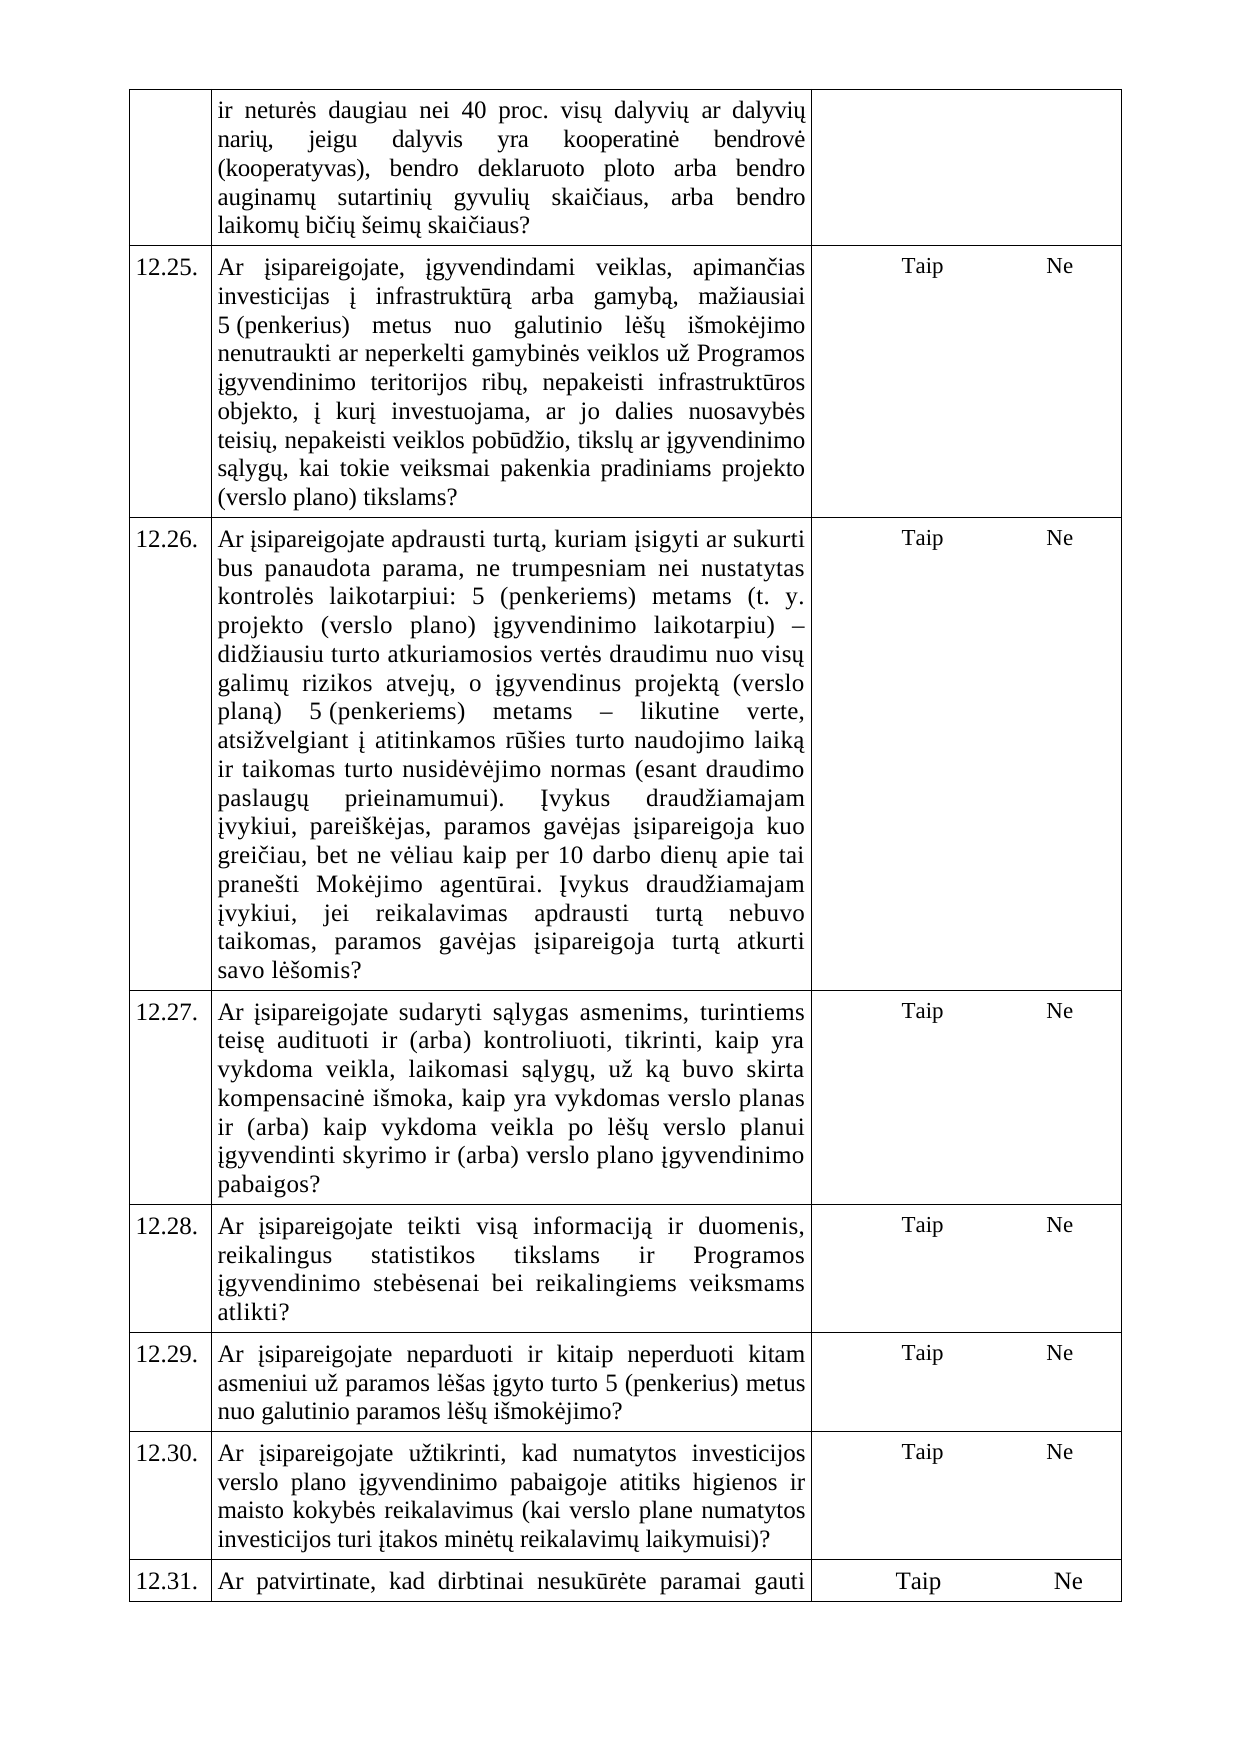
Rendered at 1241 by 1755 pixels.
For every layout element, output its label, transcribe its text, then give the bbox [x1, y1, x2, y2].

table_cell Taip Ne [812, 1432, 1121, 1559]
table_cell Ar įsipareigojate neparduoti ir kitaip neperduoti kitam asmeniui už paramos lėšas įgyto turto 5 (penkerius) metus nuo galutinio paramos lėšų išmokėjimo? [212, 1333, 811, 1431]
table_cell 12.26. [130, 518, 211, 990]
table_cell Ar įsipareigojate apdrausti turtą, kuriam įsigyti ar sukurti bus panaudota parama, ne trumpesniam nei nustatytas kontrolės laikotarpiui: 5 (penkeriems) metams (t. y. projekto (verslo plano) įgyvendinimo laikotarpiu) – didžiausiu turto atkuriamosios vertės draudimu nuo visų galimų rizikos atvejų, o įgyvendinus projektą (verslo planą) 5 (penkeriems) metams – likutine verte, atsižvelgiant į atitinkamos rūšies turto naudojimo laiką ir taikomas turto nusidėvėjimo normas (esant draudimo paslaugų prieinamumui). Įvykus draudžiamajam įvykiui, pareiškėjas, paramos gavėjas įsipareigoja kuo greičiau, bet ne vėliau kaip per 10 darbo dienų apie tai pranešti Mokėjimo agentūrai. Įvykus draudžiamajam įvykiui, jei reikalavimas apdrausti turtą nebuvo taikomas, paramos gavėjas įsipareigoja turtą atkurti savo lėšomis? [212, 518, 811, 990]
table_cell Ar patvirtinate, kad dirbtinai nesukūrėte paramai gauti [212, 1560, 811, 1601]
table_cell ir neturės daugiau nei 40 proc. visų dalyvių ar dalyvių narių, jeigu dalyvis yra kooperatinė bendrovė (kooperatyvas), bendro deklaruoto ploto arba bendro auginamų sutartinių gyvulių skaičiaus, arba bendro laikomų bičių šeimų skaičiaus? [212, 90, 811, 245]
table_cell Ar įsipareigojate užtikrinti, kad numatytos investicijos verslo plano įgyvendinimo pabaigoje atitiks higienos ir maisto kokybės reikalavimus (kai verslo plane numatytos investicijos turi įtakos minėtų reikalavimų laikymuisi)? [212, 1432, 811, 1559]
table_cell Ar įsipareigojate sudaryti sąlygas asmenims, turintiems teisę audituoti ir (arba) kontroliuoti, tikrinti, kaip yra vykdoma veikla, laikomasi sąlygų, už ką buvo skirta kompensacinė išmoka, kaip yra vykdomas verslo planas ir (arba) kaip vykdoma veikla po lėšų verslo planui įgyvendinti skyrimo ir (arba) verslo plano įgyvendinimo pabaigos? [212, 991, 811, 1204]
table_cell [812, 90, 1121, 245]
table_cell [130, 90, 211, 245]
table_cell 12.28. [130, 1205, 211, 1332]
table_cell 12.30. [130, 1432, 211, 1559]
table_cell 12.29. [130, 1333, 211, 1431]
table_cell Taip Ne [812, 1333, 1121, 1431]
table_cell Taip Ne [812, 246, 1121, 517]
table_cell Taip Ne [812, 991, 1121, 1204]
table_cell Ar įsipareigojate teikti visą informaciją ir duomenis, reikalingus statistikos tikslams ir Programos įgyvendinimo stebėsenai bei reikalingiems veiksmams atlikti? [212, 1205, 811, 1332]
table_cell Taip Ne [812, 1560, 1121, 1601]
table_cell 12.27. [130, 991, 211, 1204]
table_cell 12.25. [130, 246, 211, 517]
table_cell Ar įsipareigojate, įgyvendindami veiklas, apimančias investicijas į infrastruktūrą arba gamybą, mažiausiai 5 (penkerius) metus nuo galutinio lėšų išmokėjimo nenutraukti ar neperkelti gamybinės veiklos už Programos įgyvendinimo teritorijos ribų, nepakeisti infrastruktūros objekto, į kurį investuojama, ar jo dalies nuosavybės teisių, nepakeisti veiklos pobūdžio, tikslų ar įgyvendinimo sąlygų, kai tokie veiksmai pakenkia pradiniams projekto (verslo plano) tikslams? [212, 246, 811, 517]
table_cell Taip Ne [812, 518, 1121, 990]
table_cell 12.31. [130, 1560, 211, 1601]
table_cell Taip Ne [812, 1205, 1121, 1332]
